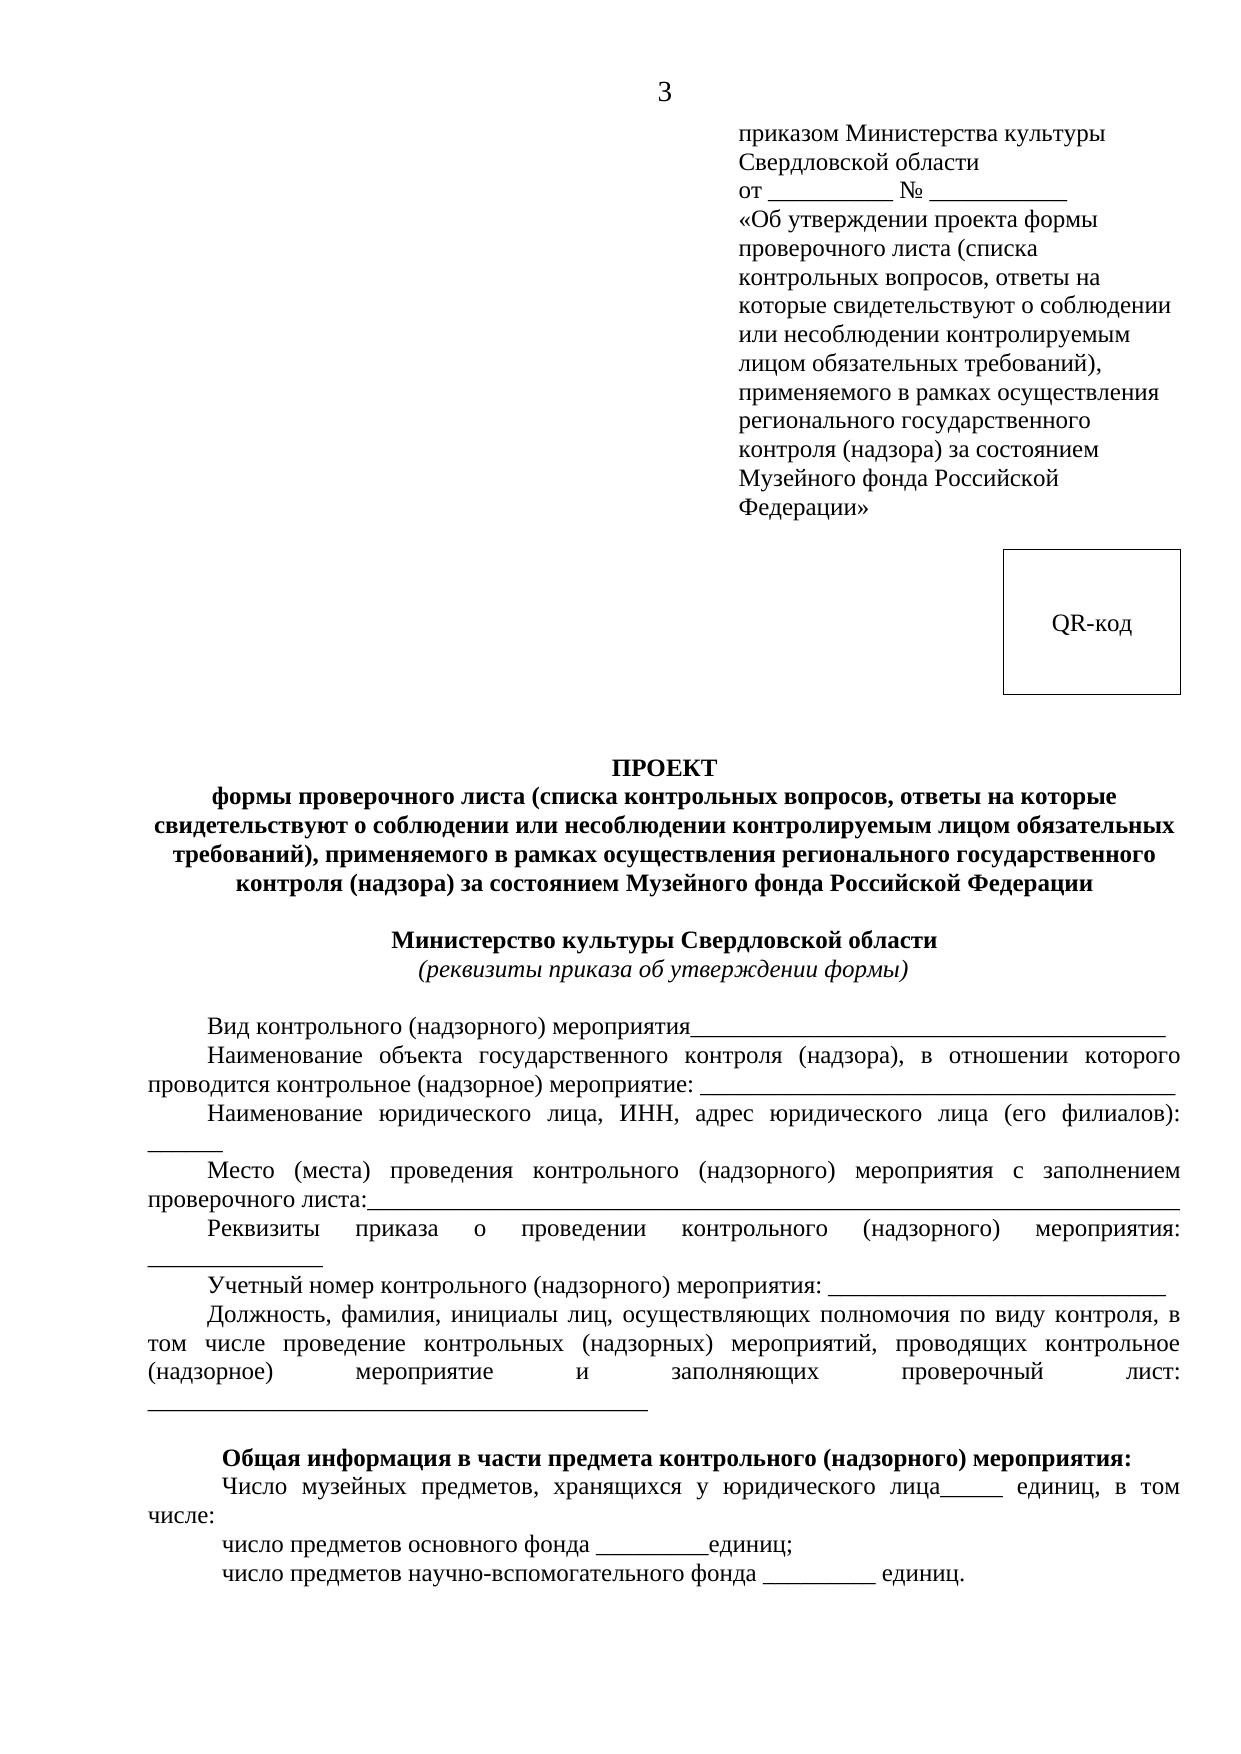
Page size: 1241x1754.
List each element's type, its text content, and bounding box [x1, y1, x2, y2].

text от __________ № ___________ [738, 176, 1181, 204]
text число предметов научно-вспомогательного фонда _________ единиц. [148, 1558, 1181, 1586]
text Министерство культуры Свердловской области [148, 925, 1181, 954]
text Число музейных предметов, хранящихся у юридического лица_____ единиц, в том числе: [148, 1471, 1181, 1529]
text формы проверочного листа (списка контрольных вопросов, ответы на которые свидетельствуют о соблюдении или несоблюдении контролируемым лицом обязательных требований), применяемого в рамках осуществления регионального государственного контроля (надзора) за состоянием Музейного фонда Российской Федерации [148, 781, 1181, 896]
text ПРОЕКТ [148, 753, 1181, 781]
text Место (места) проведения контрольного (надзорного) мероприятия с заполнением проверочного листа:_________________________________________________________________ [148, 1155, 1181, 1213]
text «Об утверждении проекта формы проверочного листа (списка контрольных вопросов, ответы на которые свидетельствуют о соблюдении или несоблюдении контролируемым лицом обязательных требований), применяемого в рамках осуществления регионального государственного контроля (надзора) за состоянием Музейного фонда Российской Федерации» [738, 204, 1181, 521]
text Реквизиты приказа о проведении контрольного (надзорного) мероприятия: ______________ [148, 1213, 1181, 1270]
text (реквизиты приказа об утверждении формы) [148, 954, 1181, 983]
text Вид контрольного (надзорного) мероприятия______________________________________ [148, 1011, 1181, 1040]
text Наименование юридического лица, ИНН, адрес юридического лица (его филиалов): ______ [148, 1098, 1181, 1155]
text Наименование объекта государственного контроля (надзора), в отношении которого проводится контрольное (надзорное) мероприятие: ______________________________________ [148, 1040, 1181, 1098]
text приказом Министерства культуры Свердловской области [738, 118, 1181, 176]
text число предметов основного фонда _________единиц; [148, 1529, 1181, 1558]
text Должность, фамилия, инициалы лиц, осуществляющих полномочия по виду контроля, в том числе проведение контрольных (надзорных) мероприятий, проводящих контрольное (надзорное) мероприятие и заполняющих проверочный лист: ________________________________________ [148, 1299, 1181, 1414]
text Учетный номер контрольного (надзорного) мероприятия: ___________________________ [148, 1270, 1181, 1299]
text Общая информация в части предмета контрольного (надзорного) мероприятия: [148, 1443, 1181, 1471]
table_header QR-код [1004, 550, 1180, 694]
